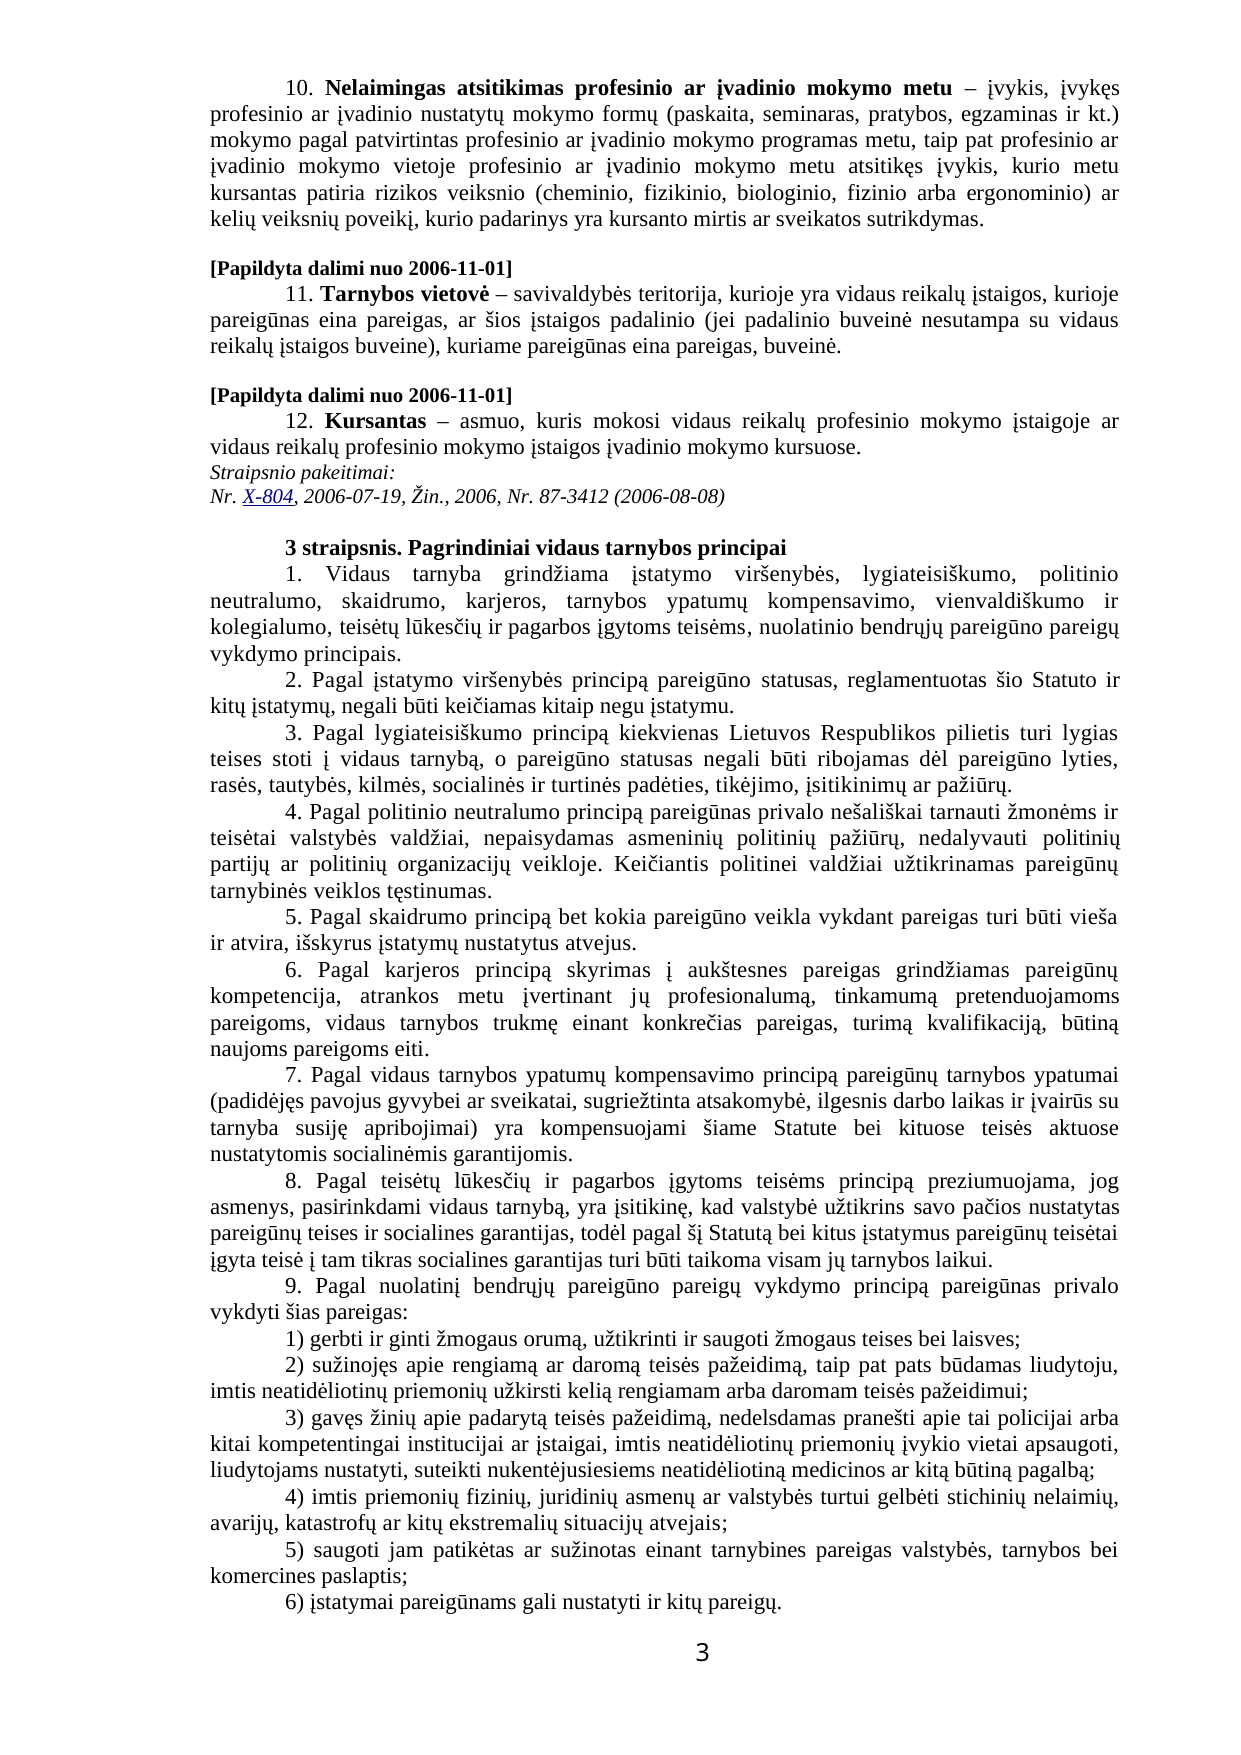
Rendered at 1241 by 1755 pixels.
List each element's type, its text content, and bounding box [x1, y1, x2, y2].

text 9. Pagal nuolatinį bendrųjų pareigūno pareigų vykdymo principą pareigūnas privalo vykdyti šias pareigas: [210, 1272, 1120, 1325]
text 12. Kursantas – asmuo, kuris mokosi vidaus reikalų profesinio mokymo įstaigoje ar vidaus reikalų profesinio mokymo įstaigos įvadinio mokymo kursuose. [210, 407, 1120, 460]
text 1) gerbti ir ginti žmogaus orumą, užtikrinti ir saugoti žmogaus teises bei laisves; [210, 1325, 1120, 1351]
text 5) saugoti jam patikėtas ar sužinotas einant tarnybines pareigas valstybės, tarnybos bei komercines paslaptis; [210, 1536, 1120, 1588]
text Straipsnio pakeitimai: [210, 460, 1120, 484]
text 3 straipsnis. Pagrindiniai vidaus tarnybos principai [210, 534, 1120, 561]
text [Papildyta dalimi nuo 2006-11-01] [210, 383, 1120, 407]
text 2. Pagal įstatymo viršenybės principą pareigūno statusas, reglamentuotas šio Statuto ir kitų įstatymų, negali būti keičiamas kitaip negu įstatymu. [210, 666, 1120, 719]
text 11. Tarnybos vietovė – savivaldybės teritorija, kurioje yra vidaus reikalų įstaigos, kurioje pareigūnas eina pareigas, ar šios įstaigos padalinio (jei padalinio buveinė nesutampa su vidaus reikalų įstaigos buveine), kuriame pareigūnas eina pareigas, buveinė. [210, 280, 1120, 359]
text 4) imtis priemonių fizinių, juridinių asmenų ar valstybės turtui gelbėti stichinių nelaimių, avarijų, katastrofų ar kitų ekstremalių situacijų atvejais; [210, 1483, 1120, 1536]
text Nr. X-804, 2006-07-19, Žin., 2006, Nr. 87-3412 (2006-08-08) [210, 484, 1120, 508]
text 3. Pagal lygiateisiškumo principą kiekvienas Lietuvos Respublikos pilietis turi lygias teises stoti į vidaus tarnybą, o pareigūno statusas negali būti ribojamas dėl pareigūno lyties, rasės, tautybės, kilmės, socialinės ir turtinės padėties, tikėjimo, įsitikinimų ar pažiūrų. [210, 719, 1120, 798]
text 10. Nelaimingas atsitikimas profesinio ar įvadinio mokymo metu – įvykis, įvykęs profesinio ar įvadinio nustatytų mokymo formų (paskaita, seminaras, pratybos, egzaminas ir kt.) mokymo pagal patvirtintas profesinio ar įvadinio mokymo programas metu, taip pat profesinio ar įvadinio mokymo vietoje profesinio ar įvadinio mokymo metu atsitikęs įvykis, kurio metu kursantas patiria rizikos veiksnio (cheminio, fizikinio, biologinio, fizinio arba ergonominio) ar kelių veiksnių poveikį, kurio padarinys yra kursanto mirtis ar sveikatos sutrikdymas. [210, 73, 1120, 232]
text 3) gavęs žinių apie padarytą teisės pažeidimą, nedelsdamas pranešti apie tai policijai arba kitai kompetentingai institucijai ar įstaigai, imtis neatidėliotinų priemonių įvykio vietai apsaugoti, liudytojams nustatyti, suteikti nukentėjusiesiems neatidėliotiną medicinos ar kitą būtiną pagalbą; [210, 1404, 1120, 1483]
text 7. Pagal vidaus tarnybos ypatumų kompensavimo principą pareigūnų tarnybos ypatumai (padidėjęs pavojus gyvybei ar sveikatai, sugriežtinta atsakomybė, ilgesnis darbo laikas ir įvairūs su tarnyba susiję apribojimai) yra kompensuojami šiame Statute bei kituose teisės aktuose nustatytomis socialinėmis garantijomis. [210, 1061, 1120, 1167]
text 2) sužinojęs apie rengiamą ar daromą teisės pažeidimą, taip pat pats būdamas liudytoju, imtis neatidėliotinų priemonių užkirsti kelią rengiamam arba daromam teisės pažeidimui; [210, 1351, 1120, 1404]
text [Papildyta dalimi nuo 2006-11-01] [210, 256, 1120, 280]
text 6. Pagal karjeros principą skyrimas į aukštesnes pareigas grindžiamas pareigūnų kompetencija, atrankos metu įvertinant jų profesionalumą, tinkamumą pretenduojamoms pareigoms, vidaus tarnybos trukmę einant konkrečias pareigas, turimą kvalifikaciją, būtiną naujoms pareigoms eiti. [210, 956, 1120, 1061]
text 1. Vidaus tarnyba grindžiama įstatymo viršenybės, lygiateisiškumo, politinio neutralumo, skaidrumo, karjeros, tarnybos ypatumų kompensavimo, vienvaldiškumo ir kolegialumo, teisėtų lūkesčių ir pagarbos įgytoms teisėms, nuolatinio bendrųjų pareigūno pareigų vykdymo principais. [210, 561, 1120, 666]
text 8. Pagal teisėtų lūkesčių ir pagarbos įgytoms teisėms principą preziumuojama, jog asmenys, pasirinkdami vidaus tarnybą, yra įsitikinę, kad valstybė užtikrins savo pačios nustatytas pareigūnų teises ir socialines garantijas, todėl pagal šį Statutą bei kitus įstatymus pareigūnų teisėtai įgyta teisė į tam tikras socialines garantijas turi būti taikoma visam jų tarnybos laikui. [210, 1167, 1120, 1272]
text 6) įstatymai pareigūnams gali nustatyti ir kitų pareigų. [210, 1588, 1120, 1615]
text 5. Pagal skaidrumo principą bet kokia pareigūno veikla vykdant pareigas turi būti vieša ir atvira, išskyrus įstatymų nustatytus atvejus. [210, 903, 1120, 956]
text 4. Pagal politinio neutralumo principą pareigūnas privalo nešališkai tarnauti žmonėms ir teisėtai valstybės valdžiai, nepaisydamas asmeninių politinių pažiūrų, nedalyvauti politinių partijų ar politinių organizacijų veikloje. Keičiantis politinei valdžiai užtikrinamas pareigūnų tarnybinės veiklos tęstinumas. [210, 798, 1120, 903]
